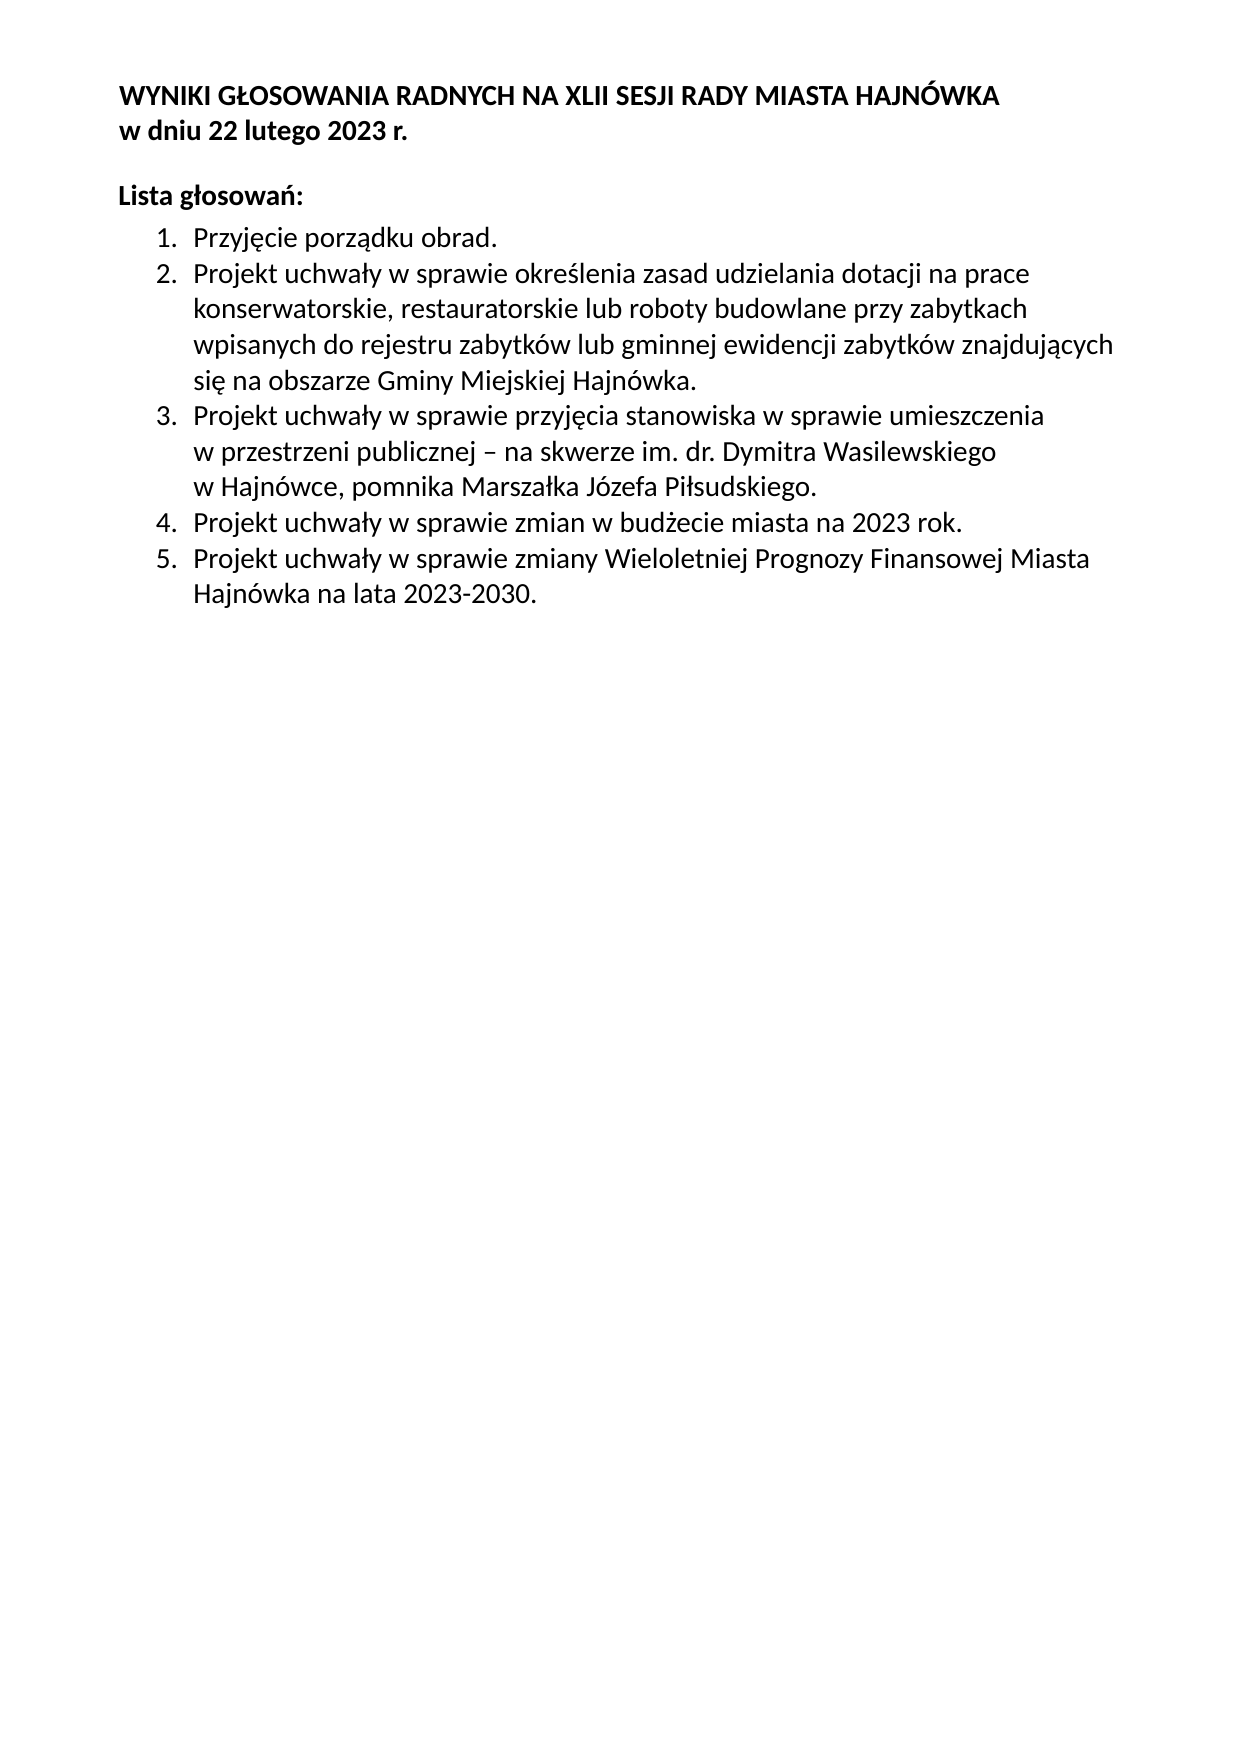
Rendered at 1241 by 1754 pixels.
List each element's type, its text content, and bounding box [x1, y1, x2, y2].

list Przyjęcie porządku obrad. [156, 219, 1122, 255]
list Projekt uchwały w sprawie zmiany Wieloletniej Prognozy Finansowej Miasta Hajnówka na lata 2023-2030. [156, 540, 1122, 611]
list Projekt uchwały w sprawie określenia zasad udzielania dotacji na prace konserwatorskie, restauratorskie lub roboty budowlane przy zabytkach wpisanych do rejestru zabytków lub gminnej ewidencji zabytków znajdujących się na obszarze Gminy Miejskiej Hajnówka. [156, 255, 1122, 397]
list Projekt uchwały w sprawie zmian w budżecie miasta na 2023 rok. [156, 504, 1122, 540]
subtitle Lista głosowań: [118, 177, 1122, 213]
list Projekt uchwały w sprawie przyjęcia stanowiska w sprawie umieszczenia w przestrzeni publicznej – na skwerze im. dr. Dymitra Wasilewskiego w Hajnówce, pomnika Marszałka Józefa Piłsudskiego. [156, 397, 1122, 504]
